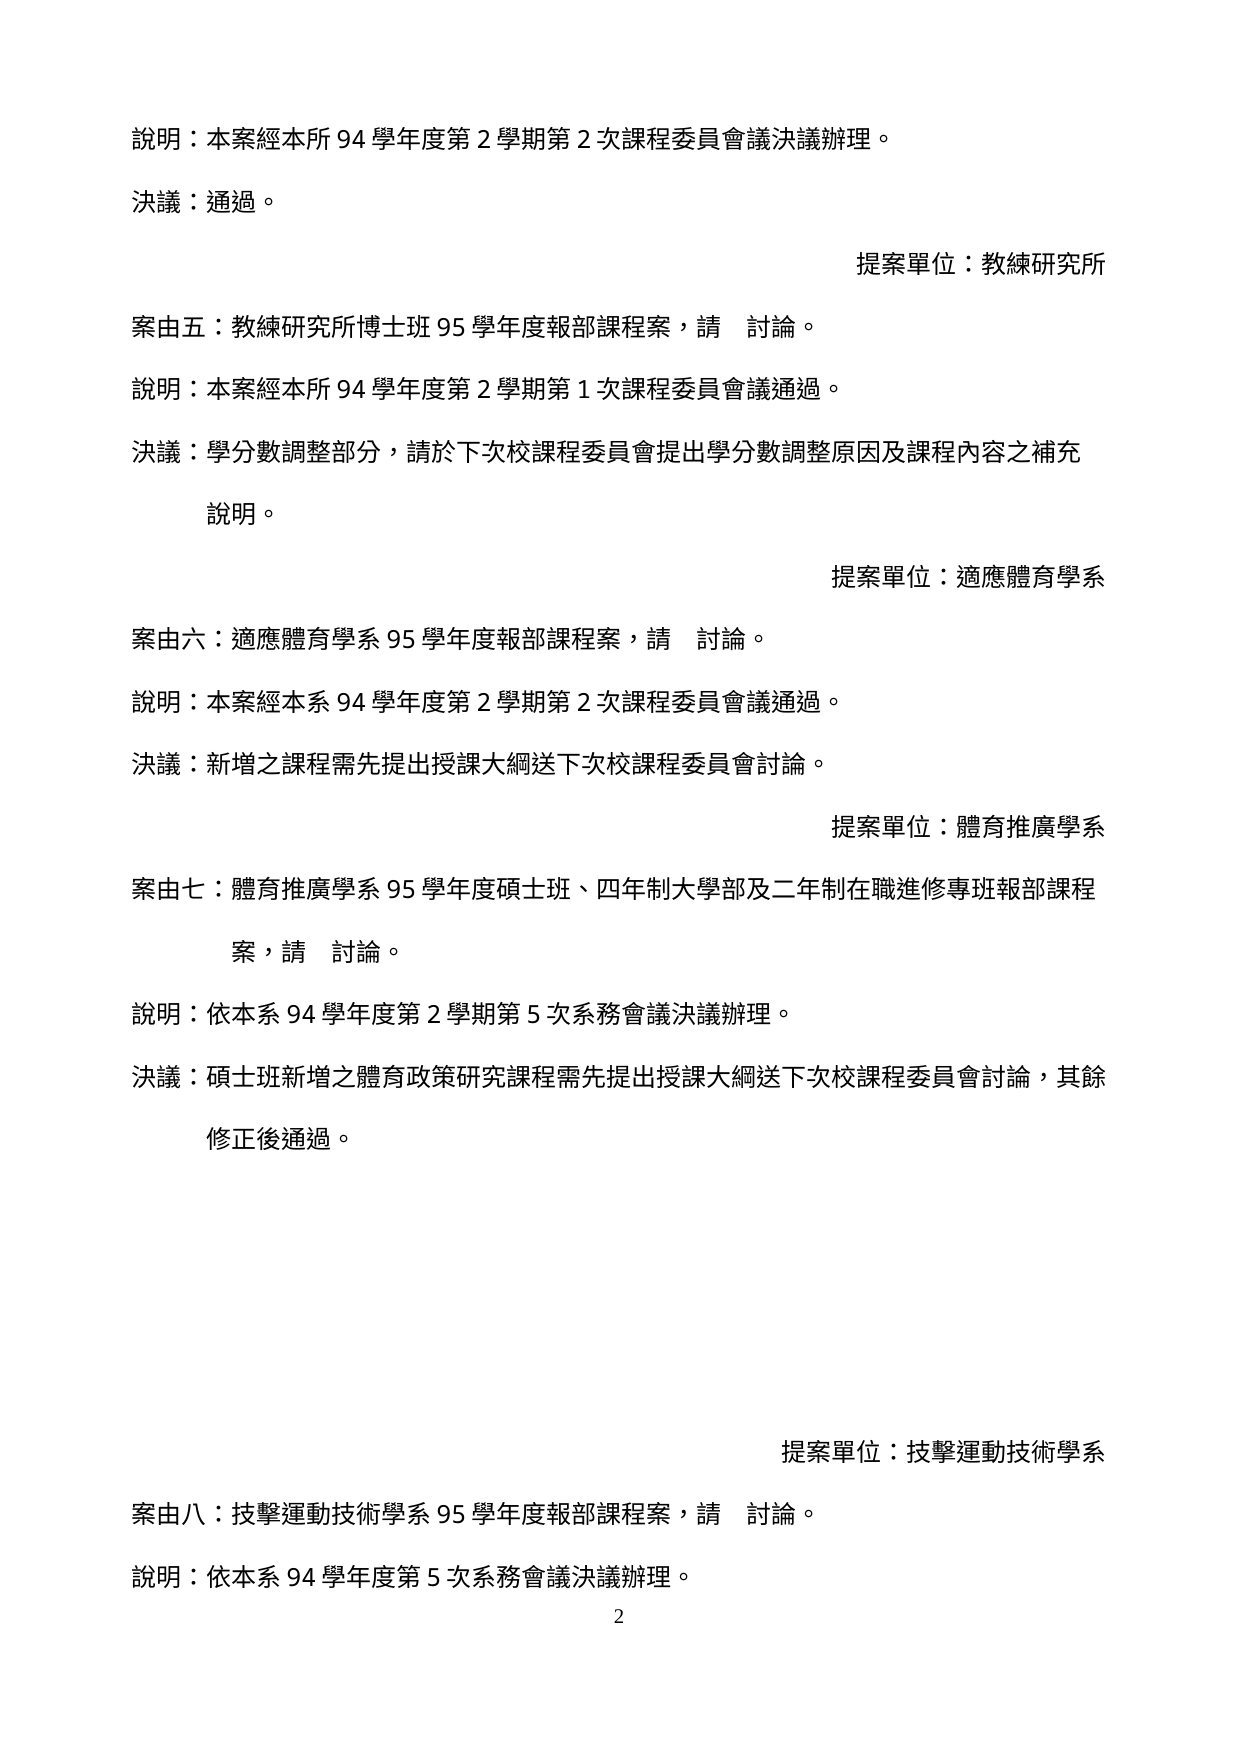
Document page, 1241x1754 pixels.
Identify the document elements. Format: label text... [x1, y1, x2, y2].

text 提案單位：技擊運動技術學系 [131, 1409, 1106, 1471]
text 案由六：適應體育學系95學年度報部課程案，請 討論。 [131, 596, 1106, 659]
text 案由五：教練研究所博士班95學年度報部課程案，請 討論。 [131, 284, 1106, 346]
text 修正後通過。 [131, 1096, 1106, 1159]
text 提案單位：教練研究所 [131, 221, 1106, 284]
text 提案單位：體育推廣學系 [131, 784, 1106, 846]
text 決議：學分數調整部分，請於下次校課程委員會提出學分數調整原因及課程內容之補充 [131, 409, 1106, 471]
text 說明：本案經本所94學年度第2學期第1次課程委員會議通過。 [131, 346, 1106, 409]
text 說明：依本系94學年度第5次系務會議決議辦理。 [131, 1534, 1106, 1596]
text 說明：本案經本所94學年度第2學期第2次課程委員會議決議辦理。 [131, 96, 1106, 159]
text 提案單位：適應體育學系 [131, 534, 1106, 596]
text 說明：依本系94學年度第2學期第5次系務會議決議辦理。 [131, 971, 1106, 1034]
text 說明：本案經本系94學年度第2學期第2次課程委員會議通過。 [131, 659, 1106, 721]
text 案由八：技擊運動技術學系95學年度報部課程案，請 討論。 [131, 1471, 1106, 1534]
text 案由七：體育推廣學系95學年度碩士班、四年制大學部及二年制在職進修專班報部課程案，請 討論。 [131, 846, 1106, 971]
text 決議：新増之課程需先提出授課大綱送下次校課程委員會討論。 [131, 721, 1106, 784]
text 決議：通過。 [131, 159, 1106, 221]
text 說明。 [131, 471, 1106, 534]
text 決議：碩士班新増之體育政策研究課程需先提出授課大綱送下次校課程委員會討論，其餘 [131, 1034, 1106, 1096]
